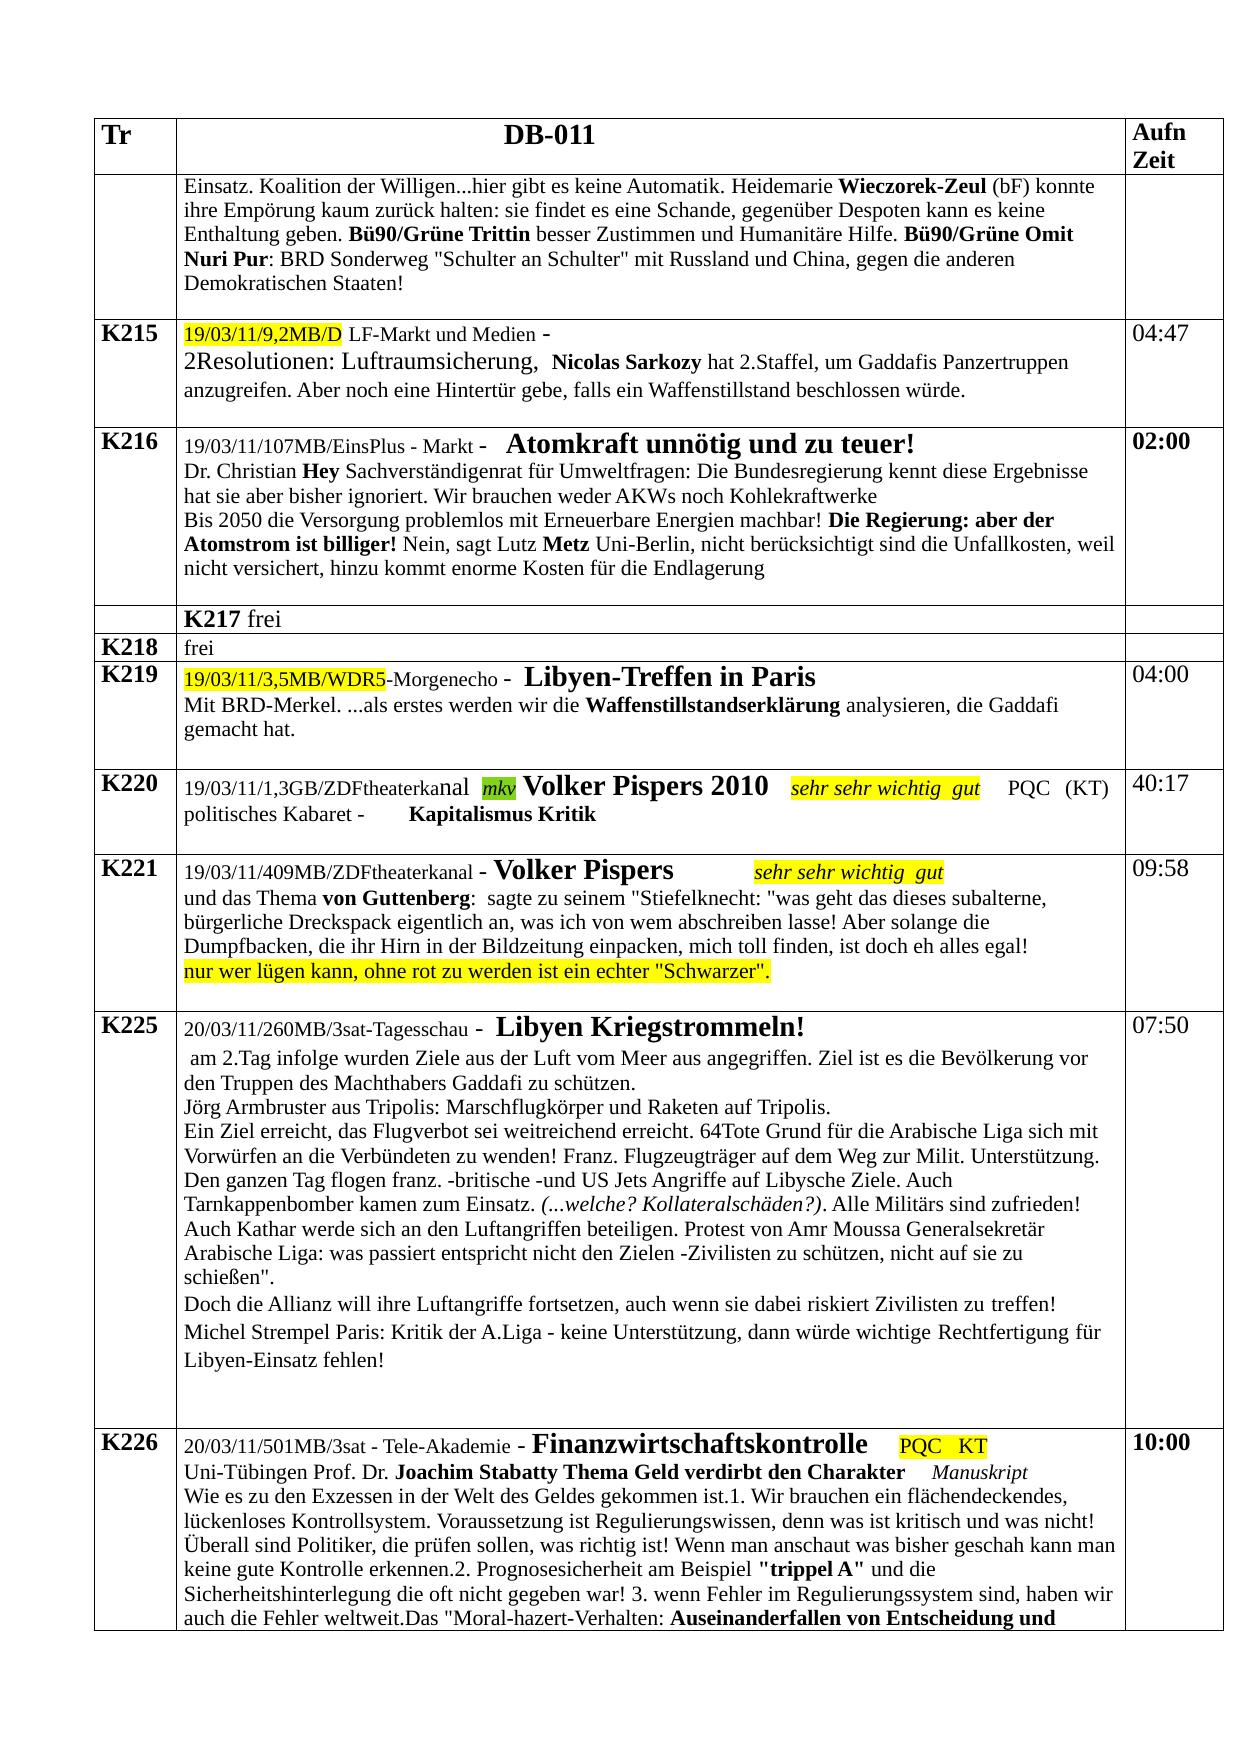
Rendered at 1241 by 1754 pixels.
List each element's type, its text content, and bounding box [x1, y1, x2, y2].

table_cell K218 [95, 634, 176, 661]
table_cell K217 frei [177, 606, 1125, 633]
table_cell [95, 606, 176, 633]
table_cell K215 [95, 320, 176, 427]
table_header Tr [95, 119, 176, 174]
table_cell [1126, 606, 1223, 633]
table_cell Einsatz. Koalition der Willigen...hier gibt es keine Automatik. Heidemarie Wieczorek-Zeul (bF) konnte ihre Empörung kaum zurück halten: sie findet es eine Schande, gegenüber Despoten kann es keine Enthaltung geben. Bü90/Grüne Trittin besser Zustimmen und Humanitäre Hilfe. Bü90/Grüne Omit Nuri Pur: BRD Sonderweg "Schulter an Schulter" mit Russland und China, gegen die anderen Demokratischen Staaten! [177, 175, 1125, 319]
table_cell 19/03/11/107MB/EinsPlus - Markt - Atomkraft unnötig und zu teuer! Dr. Christian Hey Sachverständigenrat für Umweltfragen: Die Bundesregierung kennt diese Ergebnisse hat sie aber bisher ignoriert. Wir brauchen weder AKWs noch Kohlekraftwerke Bis 2050 die Versorgung problemlos mit Erneuerbare Energien machbar! Die Regierung: aber der Atomstrom ist billiger! Nein, sagt Lutz Metz Uni-Berlin, nicht berücksichtigt sind die Unfallkosten, weil nicht versichert, hinzu kommt enorme Kosten für die Endlagerung [177, 428, 1125, 605]
table_cell 02:00 [1126, 428, 1223, 605]
table_cell [95, 175, 176, 319]
table_cell 09:58 [1126, 855, 1223, 1011]
table_cell 20/03/11/501MB/3sat - Tele-Akademie - Finanzwirtschaftskontrolle PQC KT Uni-Tübingen Prof. Dr. Joachim Stabatty Thema Geld verdirbt den Charakter Manuskript Wie es zu den Exzessen in der Welt des Geldes gekommen ist.1. Wir brauchen ein flächendeckendes, lückenloses Kontrollsystem. Voraussetzung ist Regulierungswissen, denn was ist kritisch und was nicht! Überall sind Politiker, die prüfen sollen, was richtig ist! Wenn man anschaut was bisher geschah kann man keine gute Kontrolle erkennen.2. Prognosesicherheit am Beispiel "trippel A" und die Sicherheitshinterlegung die oft nicht gegeben war! 3. wenn Fehler im Regulierungssystem sind, haben wir auch die Fehler weltweit.Das "Moral-hazert-Verhalten: Auseinanderfallen von Entscheidung und [177, 1429, 1125, 1630]
table_cell 19/03/11/409MB/ZDFtheaterkanal - Volker Pispers sehr sehr wichtig gut und das Thema von Guttenberg: sagte zu seinem "Stiefelknecht: "was geht das dieses subalterne, bürgerliche Dreckspack eigentlich an, was ich von wem abschreiben lasse! Aber solange die Dumpfbacken, die ihr Hirn in der Bildzeitung einpacken, mich toll finden, ist doch eh alles egal! nur wer lügen kann, ohne rot zu werden ist ein echter "Schwarzer". [177, 855, 1125, 1011]
table_cell 19/03/11/9,2MB/D LF-Markt und Medien - 2Resolutionen: Luftraumsicherung, Nicolas Sarkozy hat 2.Staffel, um Gaddafis Panzertruppen anzugreifen. Aber noch eine Hintertür gebe, falls ein Waffenstillstand beschlossen würde. [177, 320, 1125, 427]
table_cell 19/03/11/1,3GB/ZDFtheaterkanal mkv Volker Pispers 2010 sehr sehr wichtig gut PQC (KT) politisches Kabaret - Kapitalismus Kritik [177, 770, 1125, 853]
table_cell [1126, 634, 1223, 661]
table_cell 04:00 [1126, 662, 1223, 769]
table_cell 04:47 [1126, 320, 1223, 427]
table_header Aufn Zeit [1126, 119, 1223, 174]
table_cell K226 [95, 1429, 176, 1630]
table_cell K221 [95, 855, 176, 1011]
table_cell [1126, 175, 1223, 319]
table_cell 07:50 [1126, 1012, 1223, 1428]
table_header DB-011 [177, 119, 1125, 174]
table_cell K225 [95, 1012, 176, 1428]
table_cell K220 [95, 770, 176, 853]
table_cell 40:17 [1126, 770, 1223, 853]
table_cell frei [177, 634, 1125, 661]
table_cell 20/03/11/260MB/3sat-Tagesschau - Libyen Kriegstrommeln! am 2.Tag infolge wurden Ziele aus der Luft vom Meer aus angegriffen. Ziel ist es die Bevölkerung vor den Truppen des Machthabers Gaddafi zu schützen. Jörg Armbruster aus Tripolis: Marschflugkörper und Raketen auf Tripolis. Ein Ziel erreicht, das Flugverbot sei weitreichend erreicht. 64Tote Grund für die Arabische Liga sich mit Vorwürfen an die Verbündeten zu wenden! Franz. Flugzeugträger auf dem Weg zur Milit. Unterstützung. Den ganzen Tag flogen franz. -britische -und US Jets Angriffe auf Libysche Ziele. Auch Tarnkappenbomber kamen zum Einsatz. (...welche? Kollateralschäden?). Alle Militärs sind zufrieden! Auch Kathar werde sich an den Luftangriffen beteiligen. Protest von Amr Moussa Generalsekretär Arabische Liga: was passiert entspricht nicht den Zielen -Zivilisten zu schützen, nicht auf sie zu schießen". Doch die Allianz will ihre Luftangriffe fortsetzen, auch wenn sie dabei riskiert Zivilisten zu treffen! Michel Strempel Paris: Kritik der A.Liga - keine Unterstützung, dann würde wichtige Rechtfertigung für Libyen-Einsatz fehlen! [177, 1012, 1125, 1428]
table_cell 10:00 [1126, 1429, 1223, 1630]
table_cell 19/03/11/3,5MB/WDR5-Morgenecho - Libyen-Treffen in Paris Mit BRD-Merkel. ...als erstes werden wir die Waffenstillstandserklärung analysieren, die Gaddafi gemacht hat. [177, 662, 1125, 769]
table_cell K219 [95, 662, 176, 769]
table_cell K216 [95, 428, 176, 605]
